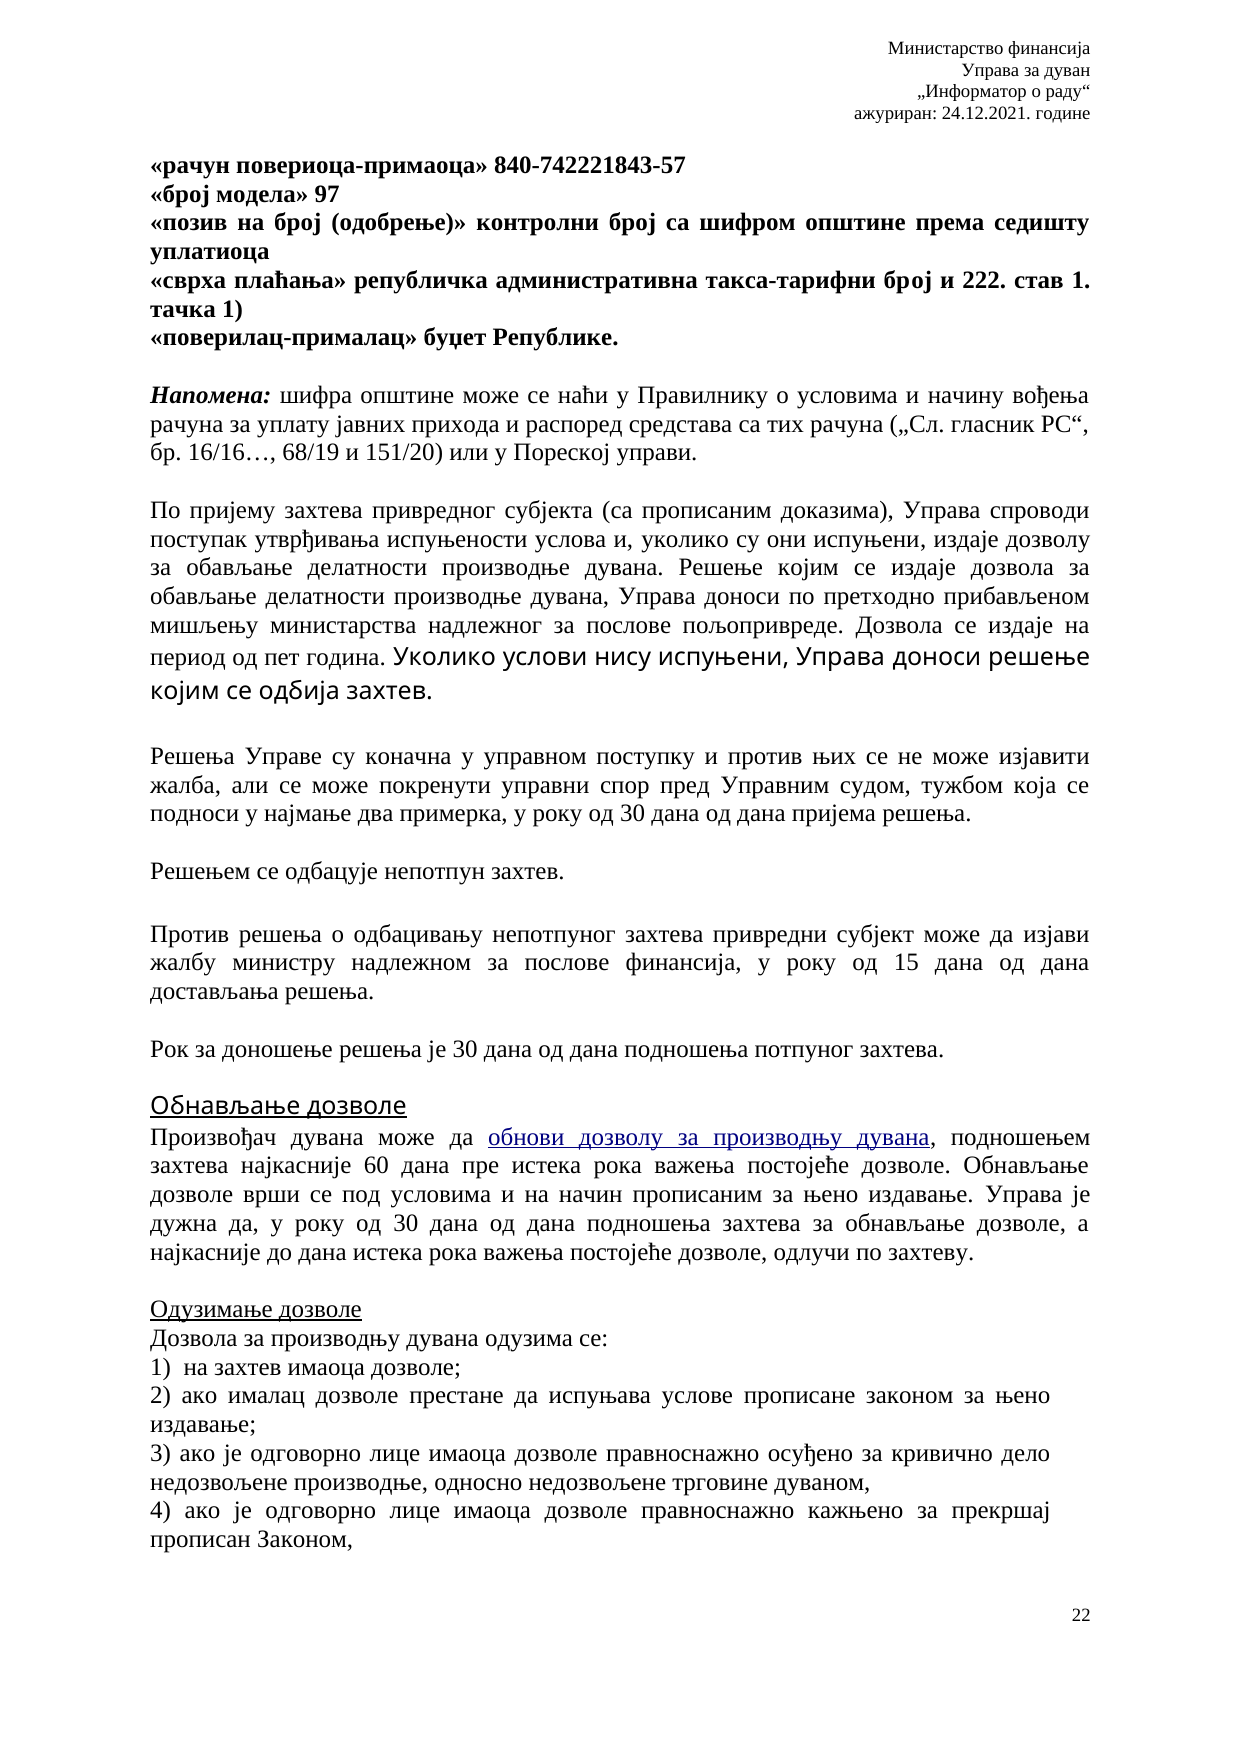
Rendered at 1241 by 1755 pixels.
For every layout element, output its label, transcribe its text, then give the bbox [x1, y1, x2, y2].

text 4) ако је одговорно лице имаоца дозволе правноснажно кажњено за прекршај прописан Законом, [150, 1495, 1051, 1553]
text 3) ако је одговорно лице имаоца дозволе правноснажно осуђено за кривично дело недозвољене производње, односно недозвољене трговине дуваном, [150, 1438, 1051, 1495]
text Против решења о одбацивању непотпуног захтева привредни субјект може да изјави жалбу министру надлежном за послове финансија, у року од 15 дана од дана достављања решења. [150, 919, 1090, 1005]
text Дозвола за производњу дувана одузима се: [150, 1323, 1051, 1352]
text Напомена: шифра општине може се наћи у Правилнику о условима и начину вођења рачуна за уплату јавних прихода и распоред средстава са тих рачуна („Сл. гласник РС“, бр. 16/16…, 68/19 и 151/20) или у Пореској управи. [150, 380, 1090, 466]
text Произвођач дувана може да обнови дозволу за производњу дувана, подношењем захтева најкасније 60 дана пре истека рока важења постојеће дозволе. Обнављање дозволе врши се под условима и на начин прописаним за њено издавање. Управа је дужна да, у року од 30 дана од дана подношења захтева за обнављање дозволе, а најкасније до дана истека рока важења постојеће дозволе, одлучи по захтеву. [150, 1122, 1090, 1265]
text По пријему захтева привредног субјекта (са прописаним доказима), Управа спроводи поступак утврђивања испуњености услова и, уколико су они испуњени, издаје дозволу за обављање делатности производње дувана. Решење којим се издаје дозвола за обављање делатности производње дувана, Управа доноси по претходно прибављеном мишљењу министарства надлежног за послове пољопривреде. Дозвола се издаје на период од пет година. Уколико услови нису испуњени, Управа доноси решење којим се одбија захтев. [150, 495, 1090, 707]
text Решења Управе су коначна у управном поступку и против њих се не може изјавити жалба, али се може покренути управни спор пред Управним судом, тужбом која се подноси у најмање два примерка, у року од 30 дана од дана пријема решења. [150, 741, 1090, 827]
text «број модела» 97 [150, 179, 1090, 207]
text Обнављање дозволе [150, 1087, 1090, 1122]
text Решењем се одбацује непотпун захтев. [150, 856, 1090, 885]
text «поверилац-прималац» буџет Републике. [150, 322, 1090, 351]
text «сврха плаћања» републичка административна такса-тарифни број и 222. став 1. тачка 1) [150, 265, 1090, 322]
text 1) на захтев имаоца дозволе; [150, 1352, 1051, 1380]
text 2) ако ималац дозволе престане да испуњава услове прописане законом за њено издавање; [150, 1380, 1051, 1438]
text «рачун повериоца-примаоца» 840-742221843-57 [150, 150, 1090, 179]
text Рок за доношење решења је 30 дана од дана подношења потпуног захтева. [150, 1034, 1090, 1062]
text «позив на број (одобрење)» контролни број са шифром општине према седишту уплатиоца [150, 207, 1090, 265]
text Одузимање дозволе [150, 1294, 1090, 1323]
